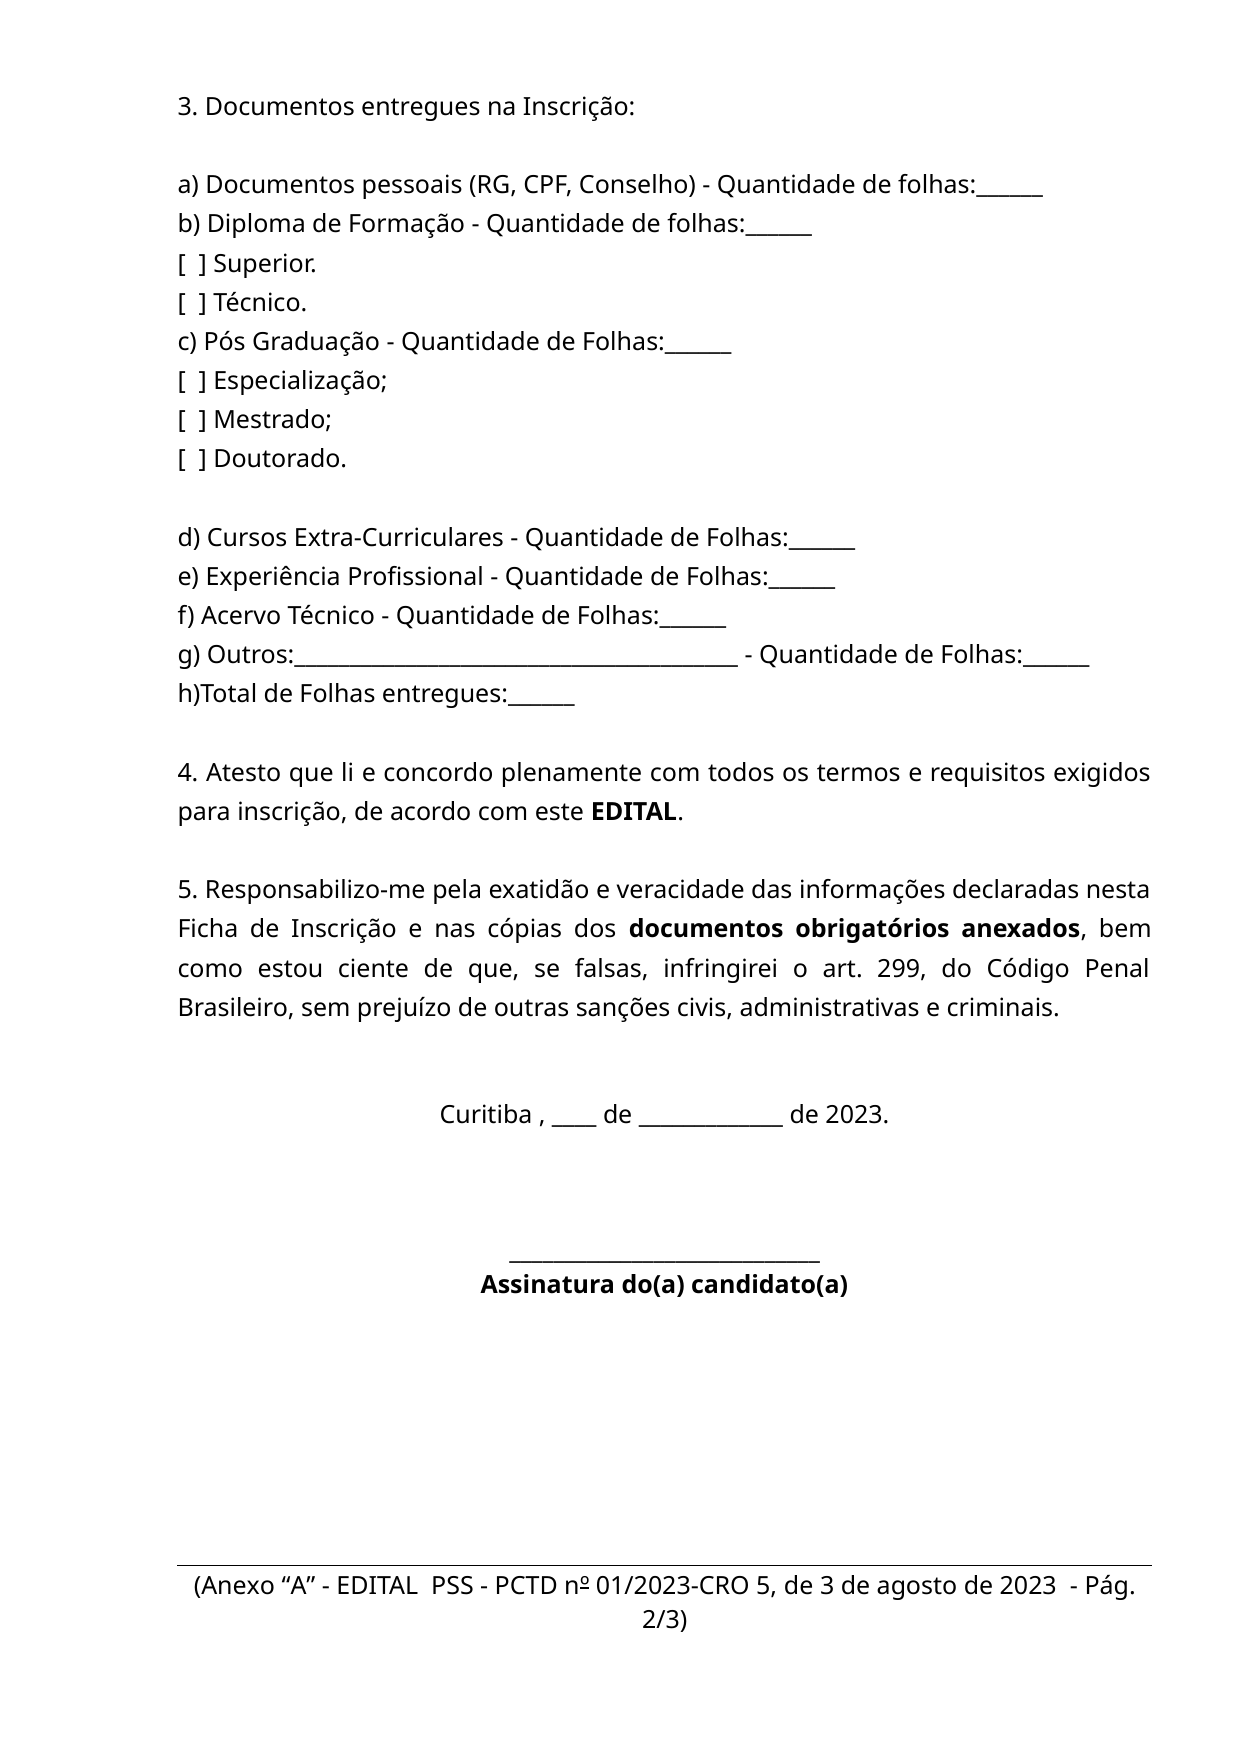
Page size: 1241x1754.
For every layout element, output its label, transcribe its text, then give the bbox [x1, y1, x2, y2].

text e) Experiência Profissional - Quantidade de Folhas:______ [177, 558, 1152, 593]
text b) Diploma de Formação - Quantidade de folhas:______ [177, 206, 1152, 240]
text [ ] Doutorado. [177, 441, 1152, 475]
text Curitiba , ____ de _____________ de 2023. [177, 1097, 1152, 1131]
text [ ] Técnico. [177, 284, 1152, 318]
text h)Total de Folhas entregues:______ [177, 676, 1152, 710]
text [ ] Mestrado; [177, 402, 1152, 436]
text 3. Documentos entregues na Inscrição: [177, 88, 1152, 123]
subtitle Assinatura do(a) candidato(a) [177, 1267, 1152, 1301]
text d) Cursos Extra-Curriculares - Quantidade de Folhas:______ [177, 519, 1152, 553]
text 4. Atesto que li e concordo plenamente com todos os termos e requisitos exigidos para inscrição, de acordo com este EDITAL. [177, 754, 1152, 828]
text ____________________________ [177, 1233, 1152, 1267]
text [ ] Superior. [177, 245, 1152, 279]
text c) Pós Graduação - Quantidade de Folhas:______ [177, 323, 1152, 358]
text 5. Responsabilizo-me pela exatidão e veracidade das informações declaradas nesta Ficha de Inscrição e nas cópias dos documentos obrigatórios anexados, bem como estou ciente de que, se falsas, infringirei o art. 299, do Código Penal Brasileiro, sem prejuízo de outras sanções civis, administrativas e criminais. [177, 872, 1152, 1023]
text g) Outros:________________________________________ - Quantidade de Folhas:______ [177, 637, 1152, 671]
text [ ] Especialização; [177, 363, 1152, 397]
text f) Acervo Técnico - Quantidade de Folhas:______ [177, 598, 1152, 632]
text a) Documentos pessoais (RG, CPF, Conselho) - Quantidade de folhas:______ [177, 167, 1152, 201]
